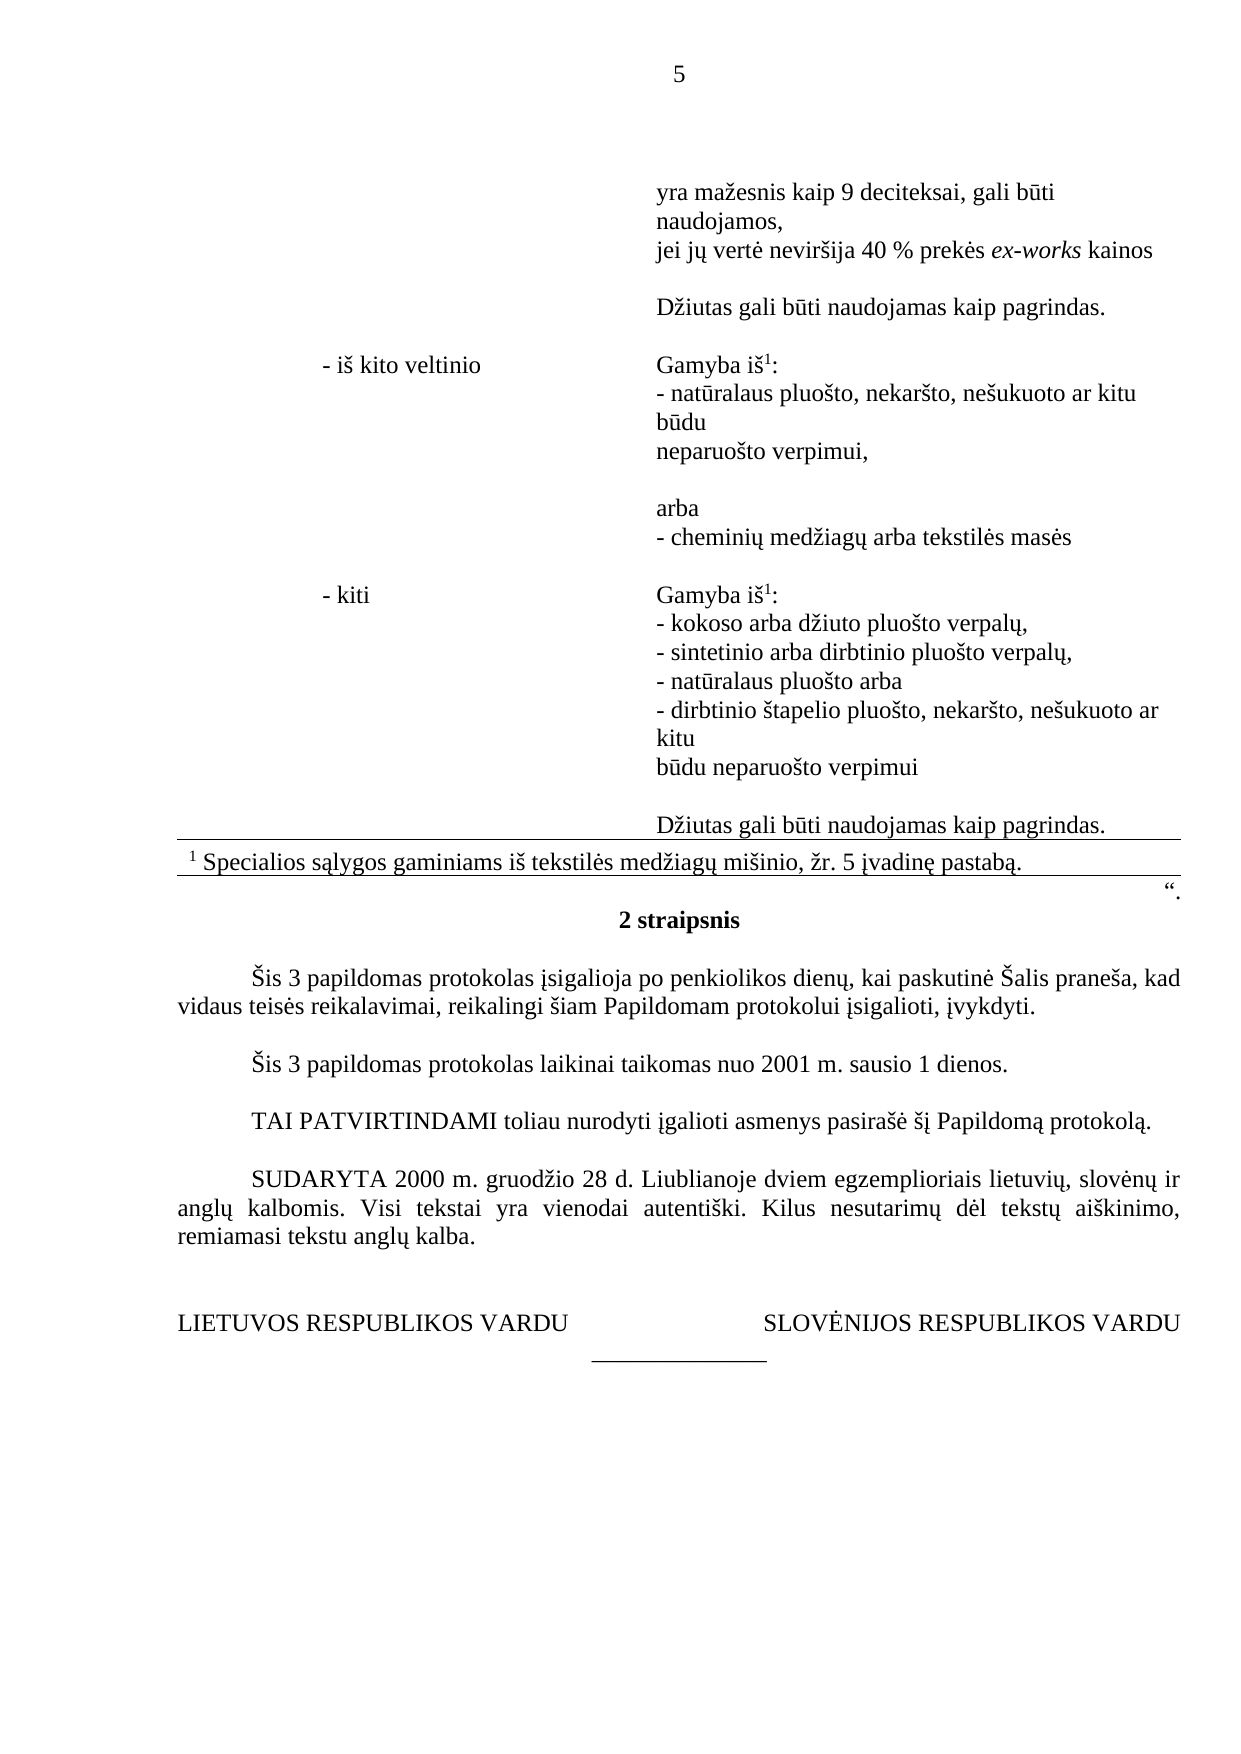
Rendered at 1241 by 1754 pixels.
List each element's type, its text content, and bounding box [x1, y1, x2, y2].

text Šis 3 papildomas protokolas įsigalioja po penkiolikos dienų, kai paskutinė Šalis praneša, kad vidaus teisės reikalavimai, reikalingi šiam Papildomam protokolui įsigalioti, įvykdyti. [177, 963, 1181, 1020]
table_cell neparuošto verpimui, [645, 436, 1181, 465]
text 2 straipsnis [177, 905, 1181, 934]
table_cell [177, 522, 311, 551]
table_cell jei jų vertė neviršija 40 % prekės ex-works kainos [645, 235, 1181, 263]
table_cell [645, 551, 1181, 580]
text “. [177, 876, 1181, 905]
table_cell [177, 695, 311, 752]
table_cell [311, 292, 645, 321]
table_cell [311, 609, 645, 637]
table_cell [311, 235, 645, 263]
table_cell [177, 321, 311, 350]
table_cell 1 Specialios sąlygos gaminiams iš tekstilės medžiagų mišinio, žr. 5 įvadinę pastabą. [177, 840, 1181, 875]
table_cell [177, 810, 311, 838]
table_cell - kiti [311, 580, 645, 608]
text SUDARYTA 2000 m. gruodžio 28 d. Liublianoje dviem egzemplioriais lietuvių, slovėnų ir anglų kalbomis. Visi tekstai yra vienodai autentiški. Kilus nesutarimų dėl tekstų aiškinimo, remiamasi tekstu anglų kalba. [177, 1164, 1181, 1250]
table_cell [311, 264, 645, 292]
text Šis 3 papildomas protokolas laikinai taikomas nuo 2001 m. sausio 1 dienos. [177, 1049, 1181, 1078]
table_cell Džiutas gali būti naudojamas kaip pagrindas. [645, 810, 1181, 838]
text ______________ [177, 1336, 1181, 1365]
table_cell yra mažesnis kaip 9 deciteksai, gali būti naudojamos, [645, 177, 1181, 235]
table_cell [311, 177, 645, 235]
table_cell [645, 264, 1181, 292]
table_cell būdu neparuošto verpimui [645, 752, 1181, 781]
table_cell - natūralaus pluošto arba [645, 666, 1181, 695]
table_cell [645, 465, 1181, 493]
table_cell [177, 580, 311, 608]
table_cell [177, 264, 311, 292]
table_cell [177, 177, 311, 235]
text Lietuvos Respublikos vardu Slovėnijos Respublikos vardu [177, 1308, 1181, 1336]
table_cell [311, 637, 645, 666]
table_cell [645, 321, 1181, 350]
table_cell [177, 436, 311, 465]
table_cell [177, 494, 311, 522]
table_cell - cheminių medžiagų arba tekstilės masės [645, 522, 1181, 551]
table_cell [311, 666, 645, 695]
table_cell [311, 551, 645, 580]
table_cell [177, 379, 311, 436]
table_cell [311, 695, 645, 752]
table_cell [177, 350, 311, 378]
table_cell Džiutas gali būti naudojamas kaip pagrindas. [645, 292, 1181, 321]
table_cell arba [645, 494, 1181, 522]
table_cell - kokoso arba džiuto pluošto verpalų, [645, 609, 1181, 637]
table_cell [177, 637, 311, 666]
table_cell Gamyba iš1: [645, 350, 1181, 378]
table_cell [177, 781, 311, 810]
table_cell [311, 494, 645, 522]
table_cell [645, 781, 1181, 810]
table_cell [311, 465, 645, 493]
table_cell - natūralaus pluošto, nekaršto, nešukuoto ar kitu būdu [645, 379, 1181, 436]
table_cell [177, 666, 311, 695]
table_cell [311, 781, 645, 810]
table_cell [311, 436, 645, 465]
table_cell [177, 551, 311, 580]
table_cell - iš kito veltinio [311, 350, 645, 378]
table_cell - sintetinio arba dirbtinio pluošto verpalų, [645, 637, 1181, 666]
table_cell [311, 522, 645, 551]
table_cell [177, 609, 311, 637]
table_cell [177, 465, 311, 493]
text TAI PATVIRTINDAMI toliau nurodyti įgalioti asmenys pasirašė šį Papildomą protokolą. [177, 1106, 1181, 1135]
table_cell - dirbtinio štapelio pluošto, nekaršto, nešukuoto ar kitu [645, 695, 1181, 752]
table_cell [311, 379, 645, 436]
table_cell [311, 810, 645, 838]
table_cell [177, 752, 311, 781]
table_cell [311, 321, 645, 350]
table_cell [177, 235, 311, 263]
table_cell [311, 752, 645, 781]
table_cell [177, 292, 311, 321]
table_cell Gamyba iš1: [645, 580, 1181, 608]
